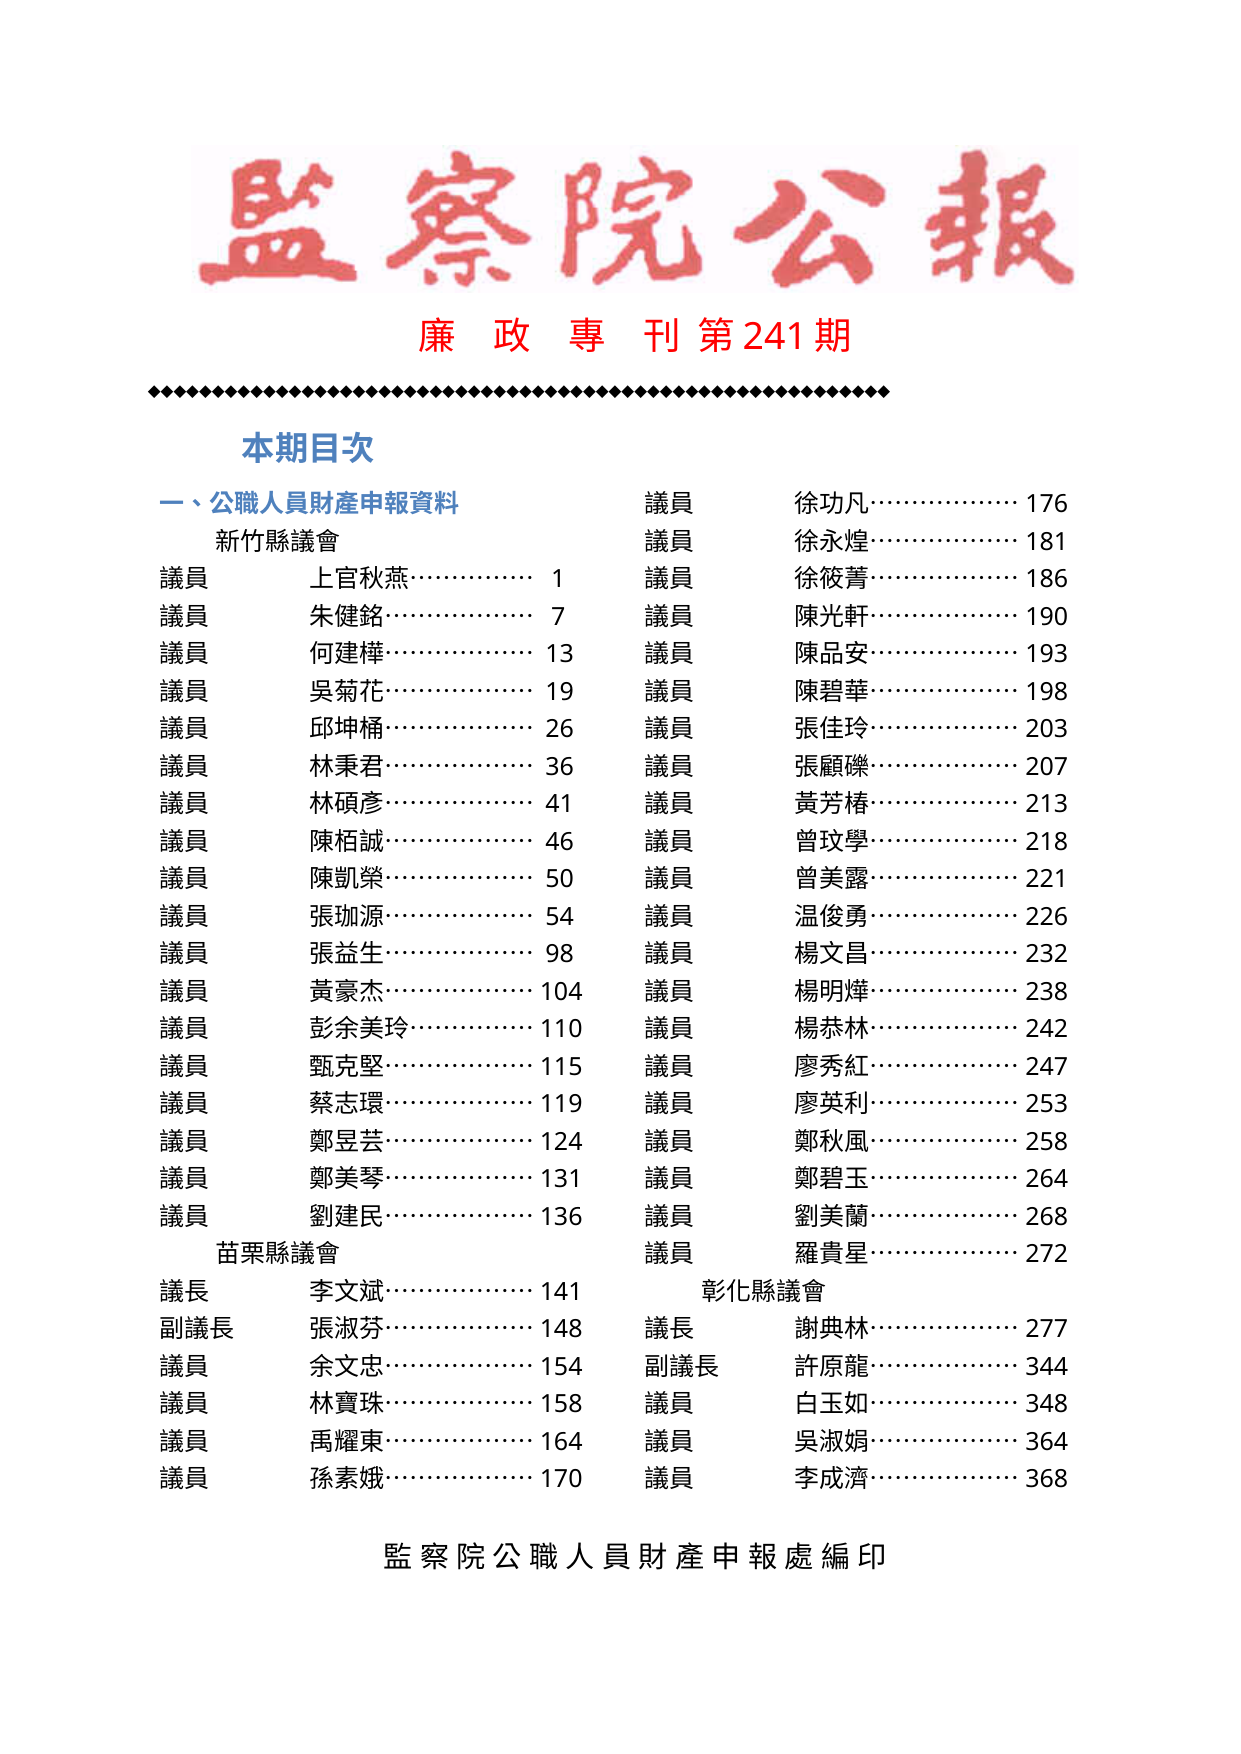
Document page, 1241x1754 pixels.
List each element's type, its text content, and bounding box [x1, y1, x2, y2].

table_cell 議員 蔡志環……………… 119 [148, 1083, 633, 1121]
table_cell 彰化縣議會 [633, 1271, 1119, 1308]
table_cell 議員 徐永煌……………… 181 [633, 521, 1119, 558]
table_cell 議員 林寶珠……………… 158 [148, 1383, 633, 1421]
text 廉 政 專 刊 第241期 [148, 296, 1122, 371]
table_cell 議員 上官秋燕…………… 1 [148, 558, 633, 596]
table_cell 議員 劉美蘭……………… 268 [633, 1196, 1119, 1233]
table_cell 議員 朱健銘……………… 7 [148, 596, 633, 633]
table_cell 議員 甄克堅……………… 115 [148, 1046, 633, 1083]
table_cell 議員 禹耀東……………… 164 [148, 1421, 633, 1458]
table_cell 議員 廖英利……………… 253 [633, 1083, 1119, 1121]
table_cell 議員 陳栢誠……………… 46 [148, 821, 633, 858]
table_cell 議員 陳凱榮……………… 50 [148, 858, 633, 896]
table_header 一、公職人員財產申報資料 [148, 483, 633, 521]
table_cell 議員 曾美露……………… 221 [633, 858, 1119, 896]
table_header 議員 徐功凡……………… 176 [633, 483, 1119, 521]
table_cell 副議長 許原龍……………… 344 [633, 1346, 1119, 1383]
table_cell 議員 劉建民……………… 136 [148, 1196, 633, 1233]
table_cell 議員 孫素娥……………… 170 [148, 1458, 633, 1496]
table_cell 議員 鄭秋風……………… 258 [633, 1121, 1119, 1158]
table_cell 議員 温俊勇……………… 226 [633, 896, 1119, 933]
table_cell 議員 張珈源……………… 54 [148, 896, 633, 933]
table_cell 議員 張顧礫……………… 207 [633, 746, 1119, 783]
table_cell 議員 吳淑娟……………… 364 [633, 1421, 1119, 1458]
table_cell 議長 謝典林……………… 277 [633, 1308, 1119, 1346]
table_cell 議員 林碩彥……………… 41 [148, 783, 633, 821]
table_cell 議員 楊恭林……………… 242 [633, 1008, 1119, 1046]
table_cell 議員 林秉君……………… 36 [148, 746, 633, 783]
table_cell 議員 吳菊花……………… 19 [148, 671, 633, 708]
table_cell 議員 白玉如……………… 348 [633, 1383, 1119, 1421]
table_cell 議員 李成濟……………… 368 [633, 1458, 1119, 1496]
text 監 察 院 公 職 人 員 財 產 申 報 處 編 印 [148, 1533, 1122, 1576]
table_cell 議員 羅貴星……………… 272 [633, 1233, 1119, 1271]
table_cell 議員 楊明燁……………… 238 [633, 971, 1119, 1008]
table_cell 議員 張益生……………… 98 [148, 933, 633, 971]
text 本期目次 [148, 408, 1122, 483]
table_cell 新竹縣議會 [148, 521, 633, 558]
table_cell 議員 何建樺……………… 13 [148, 633, 633, 671]
table_cell 議員 曾玟學……………… 218 [633, 821, 1119, 858]
text ◆◆◆◆◆◆◆◆◆◆◆◆◆◆◆◆◆◆◆◆◆◆◆◆◆◆◆◆◆◆◆◆◆◆◆◆◆◆◆◆◆◆◆◆◆◆◆◆◆◆◆◆◆◆◆◆◆◆ [148, 371, 1122, 408]
table_cell 議員 廖秀紅……………… 247 [633, 1046, 1119, 1083]
table_cell 議員 黃芳椿……………… 213 [633, 783, 1119, 821]
table_cell 議員 楊文昌……………… 232 [633, 933, 1119, 971]
table_cell 議員 彭余美玲…………… 110 [148, 1008, 633, 1046]
table_cell 議員 鄭美琴……………… 131 [148, 1158, 633, 1196]
table_cell 苗栗縣議會 [148, 1233, 633, 1271]
table_cell 議員 陳碧華……………… 198 [633, 671, 1119, 708]
table_cell 議長 李文斌……………… 141 [148, 1271, 633, 1308]
table_cell 議員 徐筱菁……………… 186 [633, 558, 1119, 596]
table_cell 議員 張佳玲……………… 203 [633, 708, 1119, 746]
table_cell 議員 鄭昱芸……………… 124 [148, 1121, 633, 1158]
table_cell 議員 陳光軒……………… 190 [633, 596, 1119, 633]
table_cell 議員 余文忠……………… 154 [148, 1346, 633, 1383]
table_cell 議員 陳品安……………… 193 [633, 633, 1119, 671]
table_cell 議員 邱坤桶……………… 26 [148, 708, 633, 746]
picture [191, 145, 1079, 293]
table_cell 議員 黃豪杰……………… 104 [148, 971, 633, 1008]
table_cell 副議長 張淑芬……………… 148 [148, 1308, 633, 1346]
table_cell 議員 鄭碧玉……………… 264 [633, 1158, 1119, 1196]
